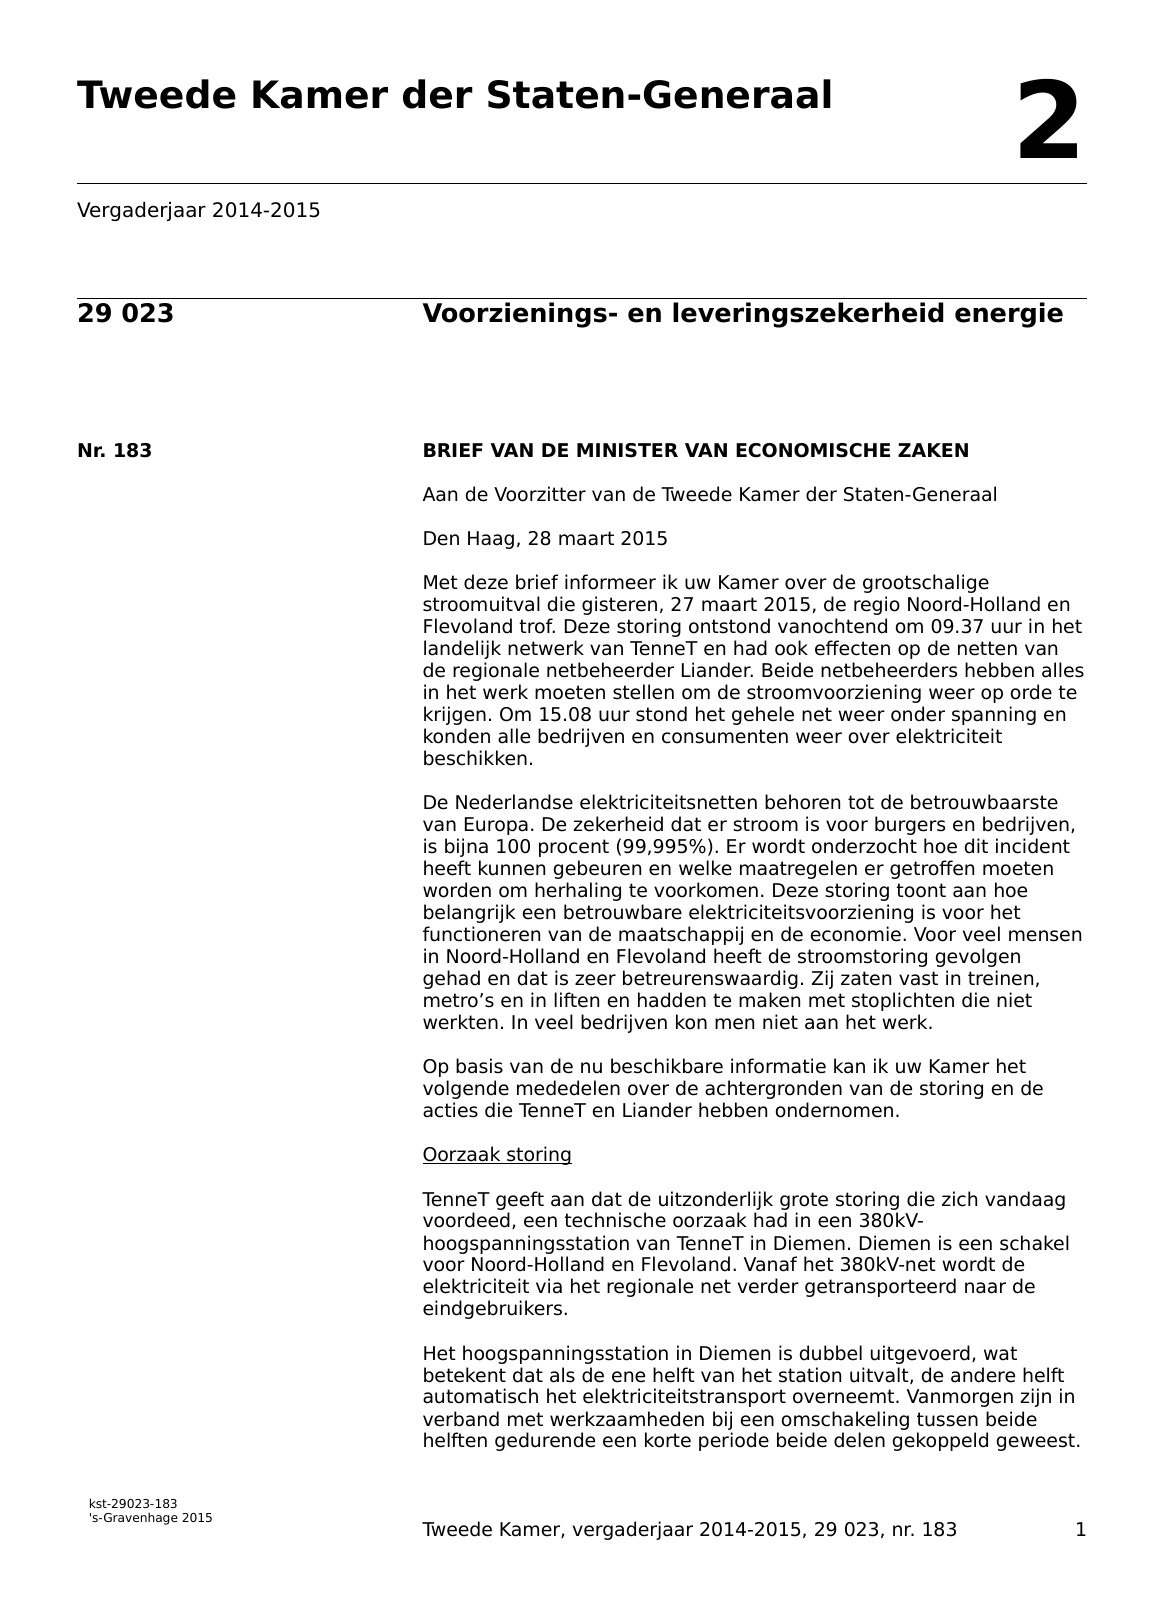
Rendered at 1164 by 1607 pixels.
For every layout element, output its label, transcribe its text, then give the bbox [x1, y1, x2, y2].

text 's-Gravenhage 2015 [88, 1511, 323, 1525]
text Het hoogspanningsstation in Diemen is dubbel uitgevoerd, wat betekent dat als de ene helft van het station uitvalt, de andere helft automatisch het elektriciteitstransport overneemt. Vanmorgen zijn in verband met werkzaamheden bij een omschakeling tussen beide helften gedurende een korte periode beide delen gekoppeld geweest. [422, 1342, 1087, 1452]
subtitle 29 023 Voorzienings- en leveringszekerheid energie [77, 299, 1087, 329]
text De Nederlandse elektriciteitsnetten behoren tot de betrouwbaarste van Europa. De zekerheid dat er stroom is voor burgers en bedrijven, is bijna 100 procent (99,995%). Er wordt onderzocht hoe dit incident heeft kunnen gebeuren en welke maatregelen er getroffen moeten worden om herhaling te voorkomen. Deze storing toont aan hoe belangrijk een betrouwbare elektriciteitsvoorziening is voor het functioneren van de maatschappij en de economie. Voor veel mensen in Noord-Holland en Flevoland heeft de stroomstoring gevolgen gehad en dat is zeer betreurenswaardig. Zij zaten vast in treinen, metro’s en in liften en hadden te maken met stoplichten die niet werkten. In veel bedrijven kon men niet aan het werk. [422, 792, 1087, 1034]
text Op basis van de nu beschikbare informatie kan ik uw Kamer het volgende mededelen over de achtergronden van de storing en de acties die TenneT en Liander hebben ondernomen. [422, 1056, 1087, 1122]
subtitle Oorzaak storing [422, 1144, 1087, 1166]
text TenneT geeft aan dat de uitzonderlijk grote storing die zich vandaag voordeed, een technische oorzaak had in een 380kV-hoogspanningsstation van TenneT in Diemen. Diemen is een schakel voor Noord-Holland en Flevoland. Vanaf het 380kV-net wordt de elektriciteit via het regionale net verder getransporteerd naar de eindgebruikers. [422, 1188, 1087, 1320]
table_header 2 [886, 59, 1087, 183]
text kst-29023-183 [88, 1497, 323, 1511]
text Den Haag, 28 maart 2015 [422, 528, 1087, 550]
table_cell Vergaderjaar 2014-2015 [77, 184, 1087, 298]
text Met deze brief informeer ik uw Kamer over de grootschalige stroomuitval die gisteren, 27 maart 2015, de regio Noord-Holland en Flevoland trof. Deze storing ontstond vanochtend om 09.37 uur in het landelijk netwerk van TenneT en had ook effecten op de netten van de regionale netbeheerder Liander. Beide netbeheerders hebben alles in het werk moeten stellen om de stroomvoorziening weer op orde te krijgen. Om 15.08 uur stond het gehele net weer onder spanning en konden alle bedrijven en consumenten weer over elektriciteit beschikken. [422, 572, 1087, 770]
subtitle Nr. 183 BRIEF VAN DE MINISTER VAN ECONOMISCHE ZAKEN [77, 440, 1087, 462]
table_header Tweede Kamer der Staten-Generaal [77, 59, 886, 183]
text Aan de Voorzitter van de Tweede Kamer der Staten-Generaal [422, 484, 1087, 506]
